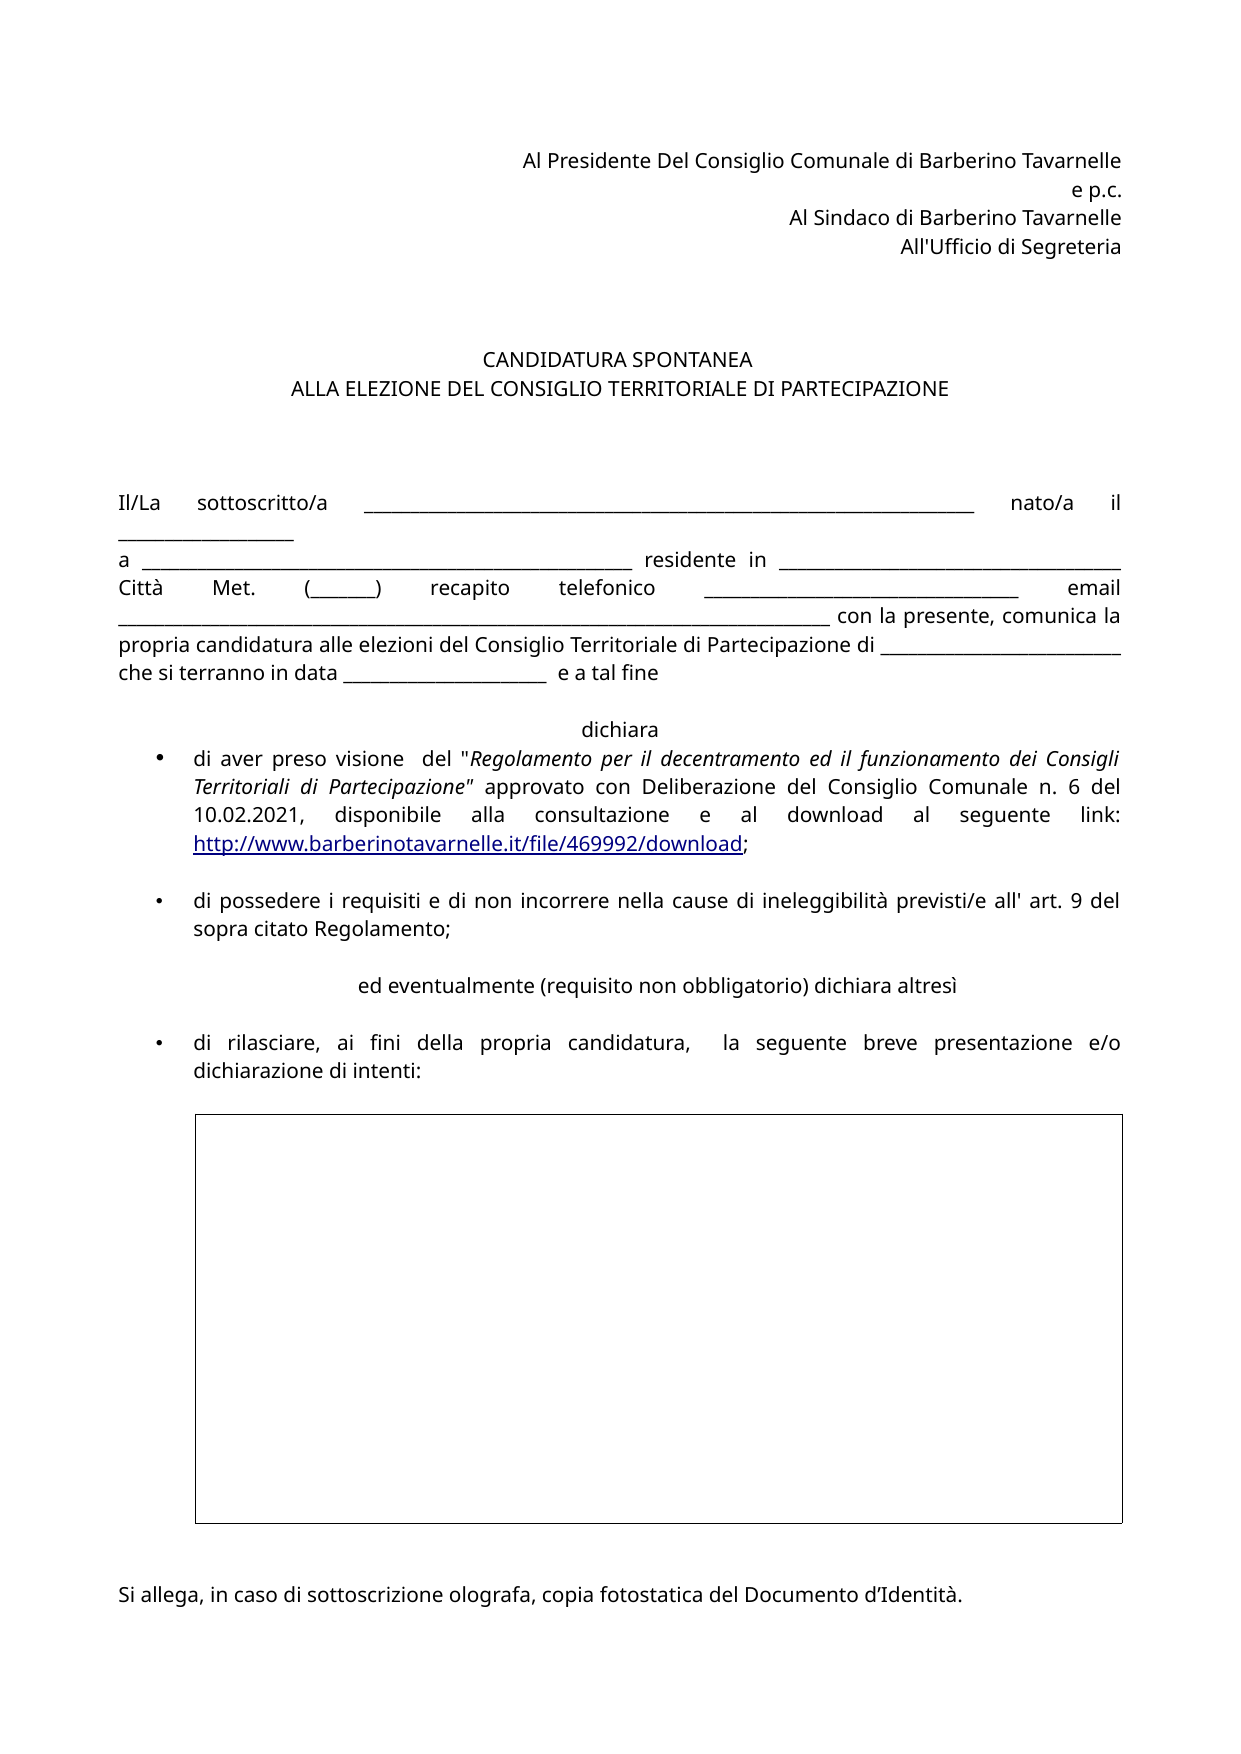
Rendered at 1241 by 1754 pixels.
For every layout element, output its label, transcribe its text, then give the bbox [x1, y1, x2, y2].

text All'Ufficio di Segreteria [118, 232, 1122, 260]
text Si allega, in caso di sottoscrizione olografa, copia fotostatica del Documento d’Identità. [118, 1580, 1122, 1608]
text dichiara [118, 715, 1122, 744]
text ALLA ELEZIONE DEL CONSIGLIO TERRITORIALE DI PARTECIPAZIONE [118, 374, 1122, 402]
text CANDIDATURA SPONTANEA [118, 346, 1122, 374]
text Il/La sottoscritto/a __________________________________________________________________ nato/a il ___________________ [118, 488, 1122, 545]
text Al Sindaco di Barberino Tavarnelle [118, 203, 1122, 232]
list di aver preso visione del "Regolamento per il decentramento ed il funzionamento dei Consigli Territoriali di Partecipazione" approvato con Deliberazione del Consiglio Comunale n. 6 del 10.02.2021, disponibile alla consultazione e al download al seguente link: http://www.barberinotavarnelle.it/file/469992/download; [156, 744, 1122, 857]
text a _____________________________________________________ residente in _____________________________________ Città Met. (_______) recapito telefonico __________________________________ email _____________________________________________________________________________ con la presente, comunica la propria candidatura alle elezioni del Consiglio Territoriale di Partecipazione di __________________________ che si terranno in data ______________________ e a tal fine [118, 545, 1122, 687]
text Al Presidente Del Consiglio Comunale di Barberino Tavarnelle [118, 147, 1122, 175]
list ed eventualmente (requisito non obbligatorio) dichiara altresì [156, 971, 1122, 1000]
list di possedere i requisiti e di non incorrere nella cause di ineleggibilità previsti/e all' art. 9 del sopra citato Regolamento; [156, 886, 1122, 943]
text e p.c. [118, 175, 1122, 203]
list di rilasciare, ai fini della propria candidatura, la seguente breve presentazione e/o dichiarazione di intenti: [156, 1028, 1122, 1085]
table_header [196, 1115, 1122, 1523]
